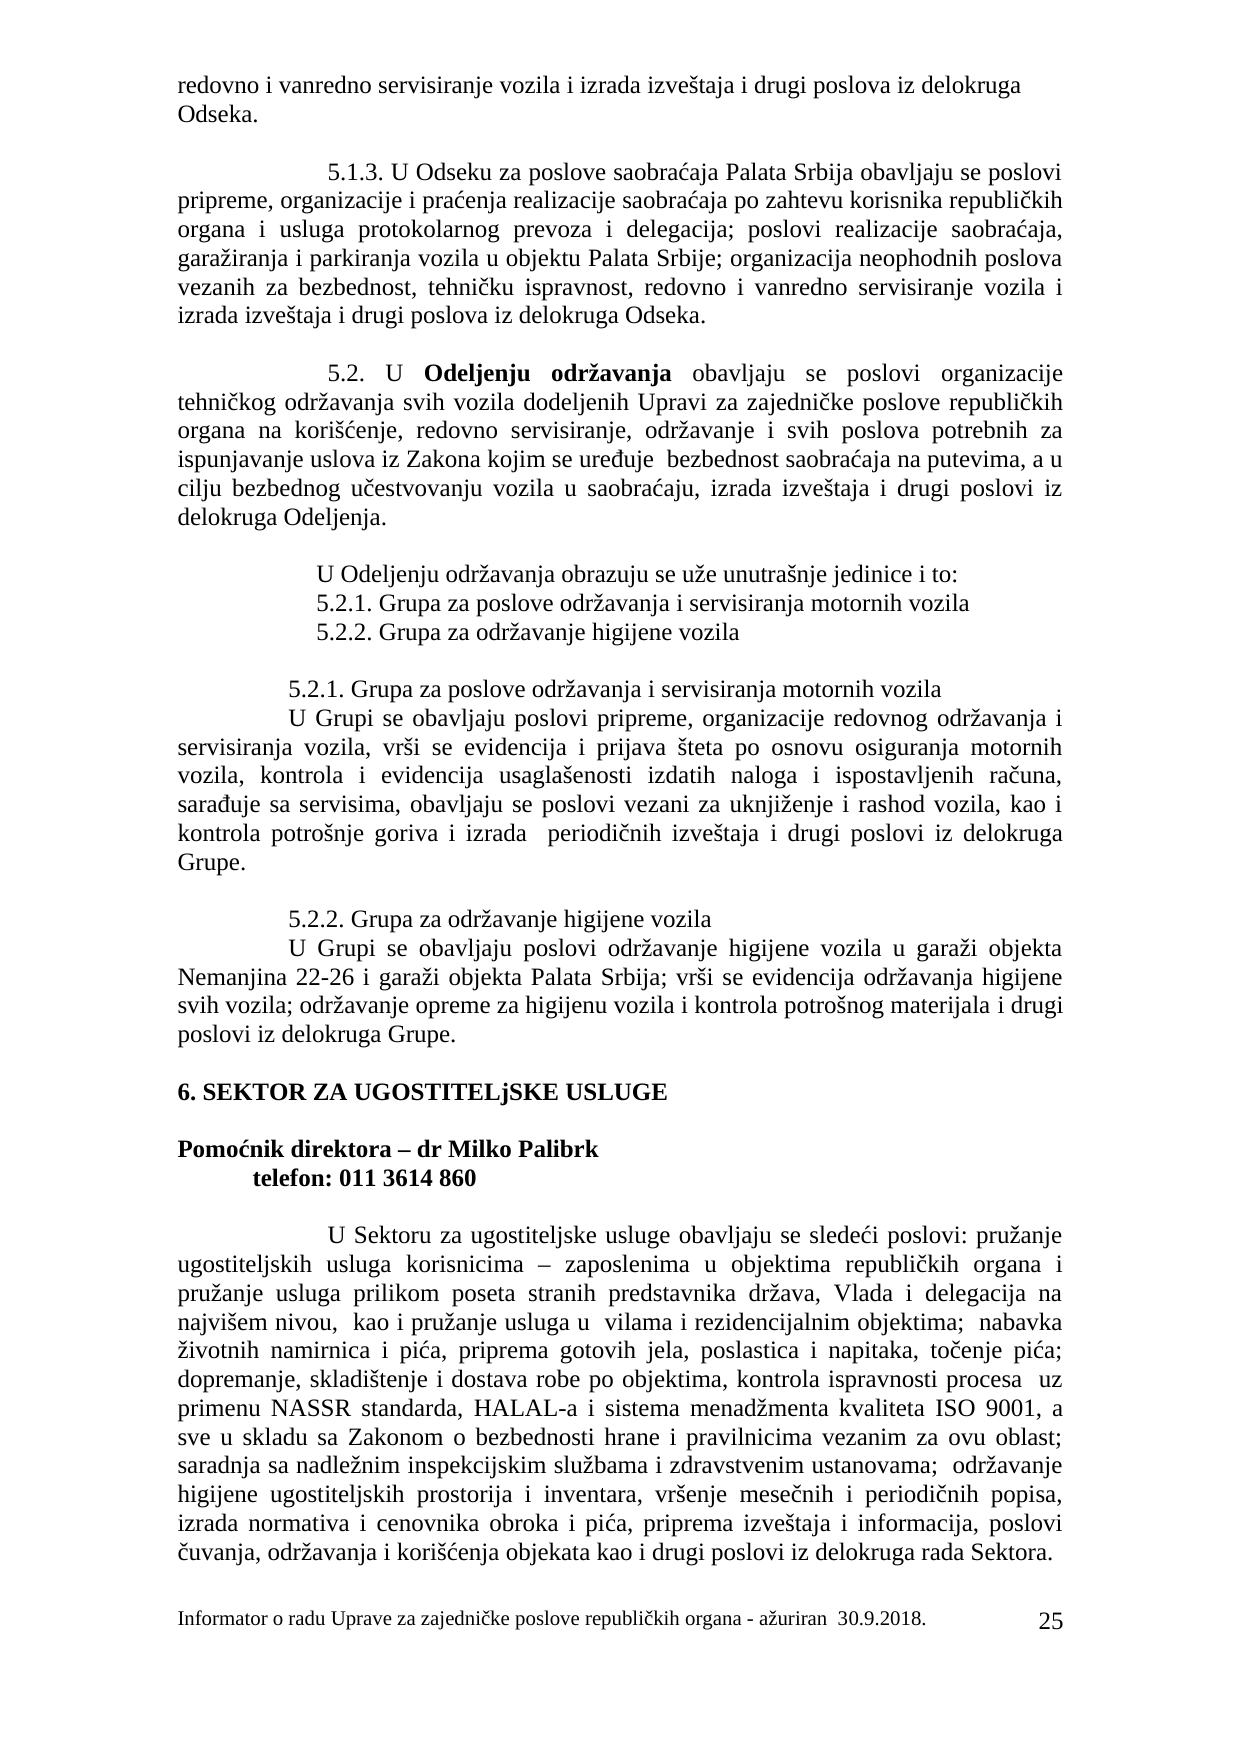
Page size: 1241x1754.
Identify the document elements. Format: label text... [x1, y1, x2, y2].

text redovno i vanredno servisiranje vozila i izrada izveštaja i drugi poslova iz delokruga Odseka. [177, 70, 1063, 128]
text U Grupi se obavlјaju poslovi održavanje higijene vozila u garaži objekta Nemanjina 22-26 i garaži objekta Palata Srbija; vrši se evidencija održavanja higijene svih vozila; održavanje opreme za higijenu vozila i kontrola potrošnog materijala i drugi poslovi iz delokruga Grupe. [177, 933, 1063, 1048]
text U Grupi se obavlјaju poslovi pripreme, organizacije redovnog održavanja i servisiranja vozila, vrši se evidencija i prijava šteta po osnovu osiguranja motornih vozila, kontrola i evidencija usaglašenosti izdatih naloga i ispostavlјenih računa, sarađuje sa servisima, obavlјaju se poslovi vezani za uknjiženje i rashod vozila, kao i kontrola potrošnje goriva i izrada periodičnih izveštaja i drugi poslovi iz delokruga Grupe. [177, 703, 1063, 875]
text telefon: 011 3614 860 [177, 1163, 1063, 1192]
text Pomoćnik direktora – dr Milko Palibrk [177, 1134, 1063, 1163]
text 6. SEKTOR ZA UGOSTITELjSKE USLUGE [177, 1077, 1063, 1105]
text U Odelјenju održavanja obrazuju se uže unutrašnje jedinice i to: [177, 559, 1063, 588]
text U Sektoru za ugostitelјske usluge obavlјaju se sledeći poslovi: pružanje ugostitelјskih usluga korisnicima – zaposlenima u objektima republičkih organa i pružanje usluga prilikom poseta stranih predstavnika država, Vlada i delegacija na najvišem nivou, kao i pružanje usluga u vilama i rezidencijalnim objektima; nabavka životnih namirnica i pića, priprema gotovih jela, poslastica i napitaka, točenje pića; dopremanje, skladištenje i dostava robe po objektima, kontrola ispravnosti procesa uz primenu NASSR standarda, HALAL-a i sistema menadžmenta kvaliteta ISO 9001, a sve u skladu sa Zakonom o bezbednosti hrane i pravilnicima vezanim za ovu oblast; saradnja sa nadležnim inspekcijskim službama i zdravstvenim ustanovama; održavanje higijene ugostitelјskih prostorija i inventara, vršenje mesečnih i periodičnih popisa, izrada normativa i cenovnika obroka i pića, priprema izveštaja i informacija, poslovi čuvanja, održavanja i korišćenja objekata kao i drugi poslovi iz delokruga rada Sektora. [177, 1220, 1063, 1565]
text 5.2.1. Grupa za poslove održavanja i servisiranja motornih vozila [177, 588, 1063, 617]
text 5.2.1. Grupa za poslove održavanja i servisiranja motornih vozila [177, 674, 1063, 703]
text 5.2.2. Grupa za održavanje higijene vozila [177, 617, 1063, 645]
text 5.2. U Odelјenju održavanja obavlјaju se poslovi organizacije tehničkog održavanja svih vozila dodelјenih Upravi za zajedničke poslove republičkih organa na korišćenje, redovno servisiranje, održavanje i svih poslova potrebnih za ispunjavanje uslova iz Zakona kojim se uređuje bezbednost saobraćaja na putevima, a u cilјu bezbednog učestvovanju vozila u saobraćaju, izrada izveštaja i drugi poslovi iz delokruga Odelјenja. [177, 358, 1063, 530]
text 5.1.3. U Odseku za poslove saobraćaja Palata Srbija obavlјaju se poslovi pripreme, organizacije i praćenja realizacije saobraćaja po zahtevu korisnika republičkih organa i usluga protokolarnog prevoza i delegacija; poslovi realizacije saobraćaja, garažiranja i parkiranja vozila u objektu Palata Srbije; organizacija neophodnih poslova vezanih za bezbednost, tehničku ispravnost, redovno i vanredno servisiranje vozila i izrada izveštaja i drugi poslova iz delokruga Odseka. [177, 157, 1063, 329]
text 5.2.2. Grupa za održavanje higijene vozila [177, 904, 1063, 933]
